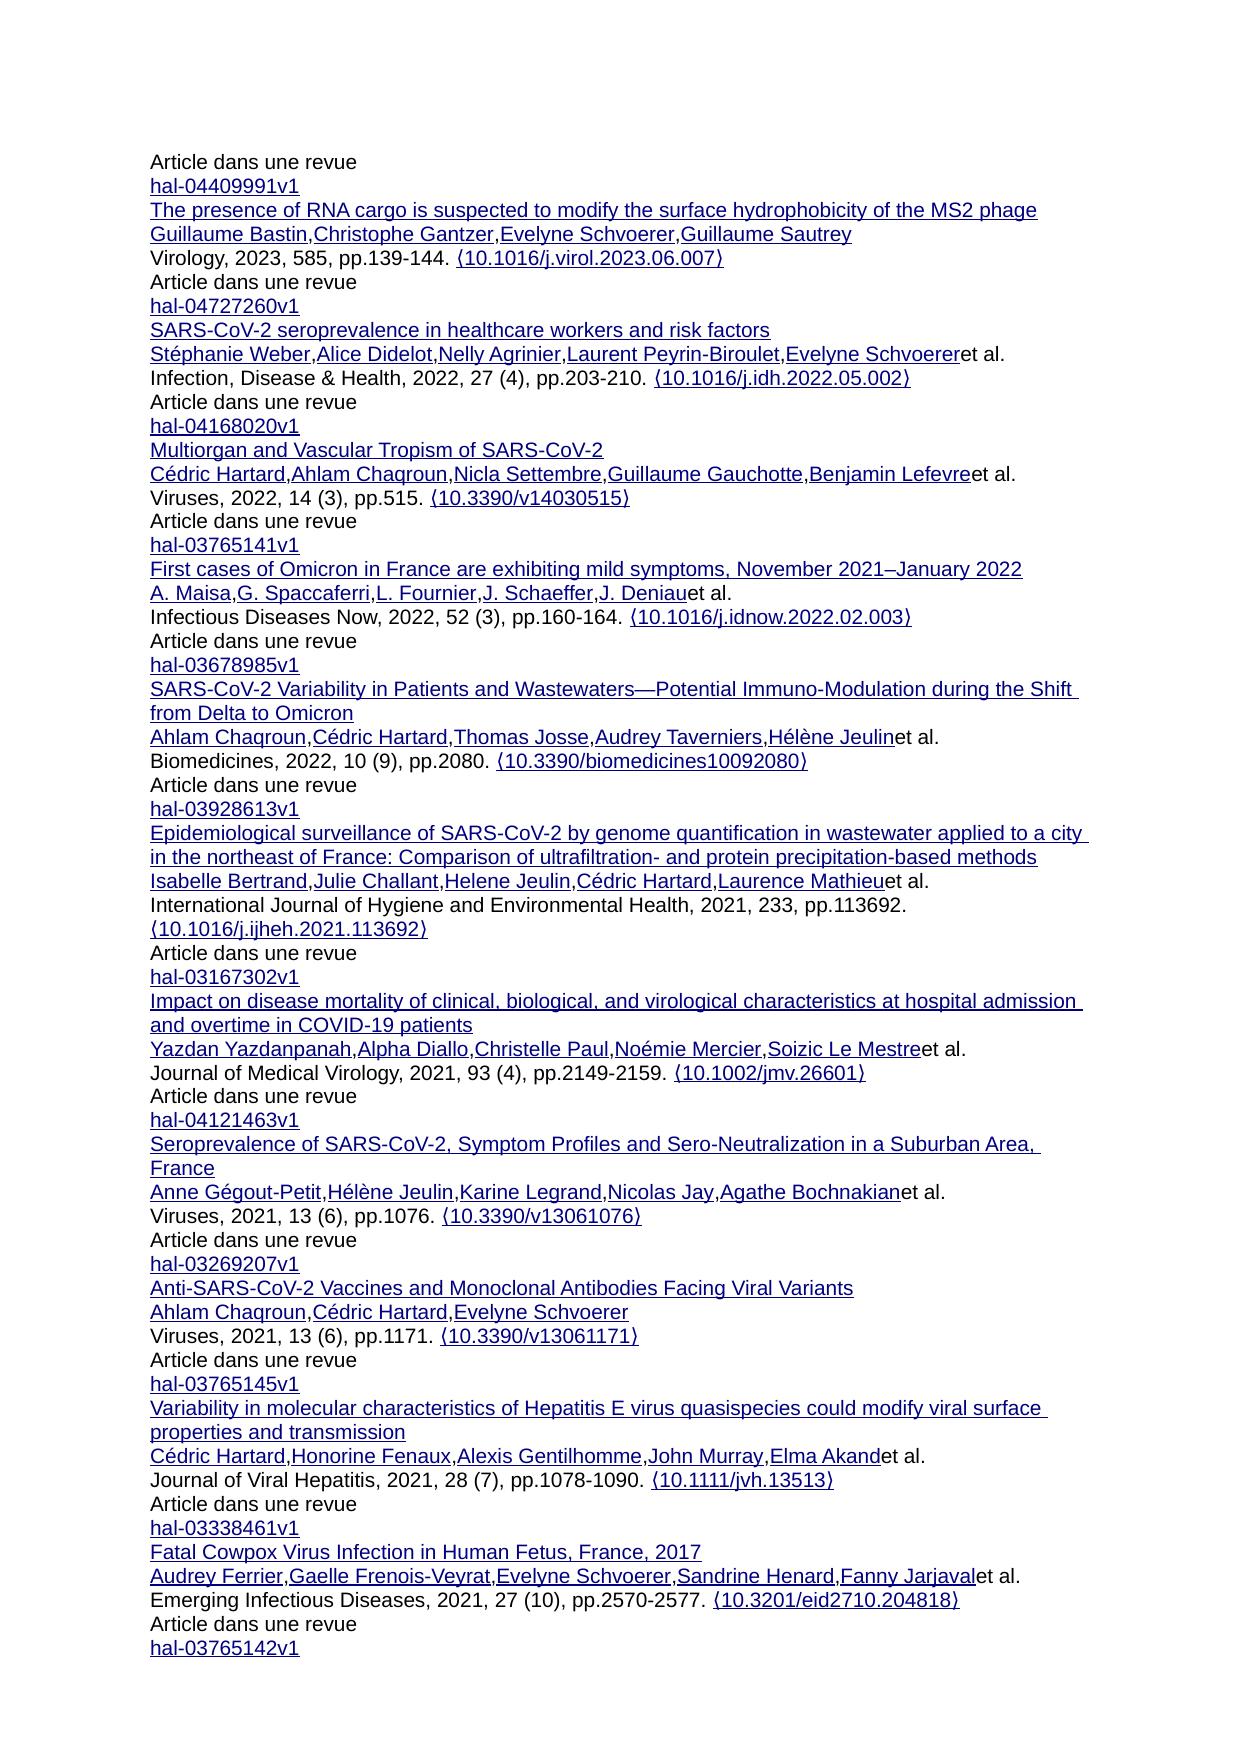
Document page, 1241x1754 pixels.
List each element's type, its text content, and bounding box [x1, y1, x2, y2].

table_cell Variability in molecular characteristics of Hepatitis E virus quasispecies could modify viral surface properties and transmission Cédric Hartard,Honorine Fenaux,Alexis Gentilhomme,John Murray,Elma Akandet al. Journal of Viral Hepatitis, 2021, 28 (7), pp.1078-1090. ⟨10.1111/jvh.13513⟩ Article dans une revue hal-03338461v1 [150, 1396, 1090, 1539]
table_cell First cases of Omicron in France are exhibiting mild symptoms, November 2021–January 2022 A. Maisa,G. Spaccaferri,L. Fournier,J. Schaeffer,J. Deniauet al. Infectious Diseases Now, 2022, 52 (3), pp.160-164. ⟨10.1016/j.idnow.2022.02.003⟩ Article dans une revue hal-03678985v1 [150, 557, 1090, 677]
table_cell Multiorgan and Vascular Tropism of SARS-CoV-2 Cédric Hartard,Ahlam Chaqroun,Nicla Settembre,Guillaume Gauchotte,Benjamin Lefevreet al. Viruses, 2022, 14 (3), pp.515. ⟨10.3390/v14030515⟩ Article dans une revue hal-03765141v1 [150, 438, 1090, 557]
table_cell Article dans une revue hal-04409991v1 [150, 150, 1090, 198]
table_cell Impact on disease mortality of clinical, biological, and virological characteristics at hospital admission and overtime in COVID‐19 patients Yazdan Yazdanpanah,Alpha Diallo,Christelle Paul,Noémie Mercier,Soizic Le Mestreet al. Journal of Medical Virology, 2021, 93 (4), pp.2149-2159. ⟨10.1002/jmv.26601⟩ Article dans une revue hal-04121463v1 [150, 989, 1090, 1132]
table_cell Seroprevalence of SARS-CoV-2, Symptom Profiles and Sero-Neutralization in a Suburban Area, France Anne Gégout-Petit,Hélène Jeulin,Karine Legrand,Nicolas Jay,Agathe Bochnakianet al. Viruses, 2021, 13 (6), pp.1076. ⟨10.3390/v13061076⟩ Article dans une revue hal-03269207v1 [150, 1132, 1090, 1276]
table_cell Anti-SARS-CoV-2 Vaccines and Monoclonal Antibodies Facing Viral Variants Ahlam Chaqroun,Cédric Hartard,Evelyne Schvoerer Viruses, 2021, 13 (6), pp.1171. ⟨10.3390/v13061171⟩ Article dans une revue hal-03765145v1 [150, 1276, 1090, 1396]
table_cell Epidemiological surveillance of SARS-CoV-2 by genome quantification in wastewater applied to a city in the northeast of France: Comparison of ultrafiltration- and protein precipitation-based methods Isabelle Bertrand,Julie Challant,Helene Jeulin,Cédric Hartard,Laurence Mathieuet al. International Journal of Hygiene and Environmental Health, 2021, 233, pp.113692. ⟨10.1016/j.ijheh.2021.113692⟩ Article dans une revue hal-03167302v1 [150, 821, 1090, 988]
table_cell The presence of RNA cargo is suspected to modify the surface hydrophobicity of the MS2 phage Guillaume Bastin,Christophe Gantzer,Evelyne Schvoerer,Guillaume Sautrey Virology, 2023, 585, pp.139-144. ⟨10.1016/j.virol.2023.06.007⟩ Article dans une revue hal-04727260v1 [150, 198, 1090, 318]
table_cell SARS-CoV-2 seroprevalence in healthcare workers and risk factors Stéphanie Weber,Alice Didelot,Nelly Agrinier,Laurent Peyrin-Biroulet,Evelyne Schvoereret al. Infection, Disease & Health, 2022, 27 (4), pp.203-210. ⟨10.1016/j.idh.2022.05.002⟩ Article dans une revue hal-04168020v1 [150, 318, 1090, 437]
table_cell SARS-CoV-2 Variability in Patients and Wastewaters—Potential Immuno-Modulation during the Shift from Delta to Omicron Ahlam Chaqroun,Cédric Hartard,Thomas Josse,Audrey Taverniers,Hélène Jeulinet al. Biomedicines, 2022, 10 (9), pp.2080. ⟨10.3390/biomedicines10092080⟩ Article dans une revue hal-03928613v1 [150, 677, 1090, 821]
table_cell Fatal Cowpox Virus Infection in Human Fetus, France, 2017 Audrey Ferrier,Gaelle Frenois-Veyrat,Evelyne Schvoerer,Sandrine Henard,Fanny Jarjavalet al. Emerging Infectious Diseases, 2021, 27 (10), pp.2570-2577. ⟨10.3201/eid2710.204818⟩ Article dans une revue hal-03765142v1 [150, 1540, 1090, 1659]
